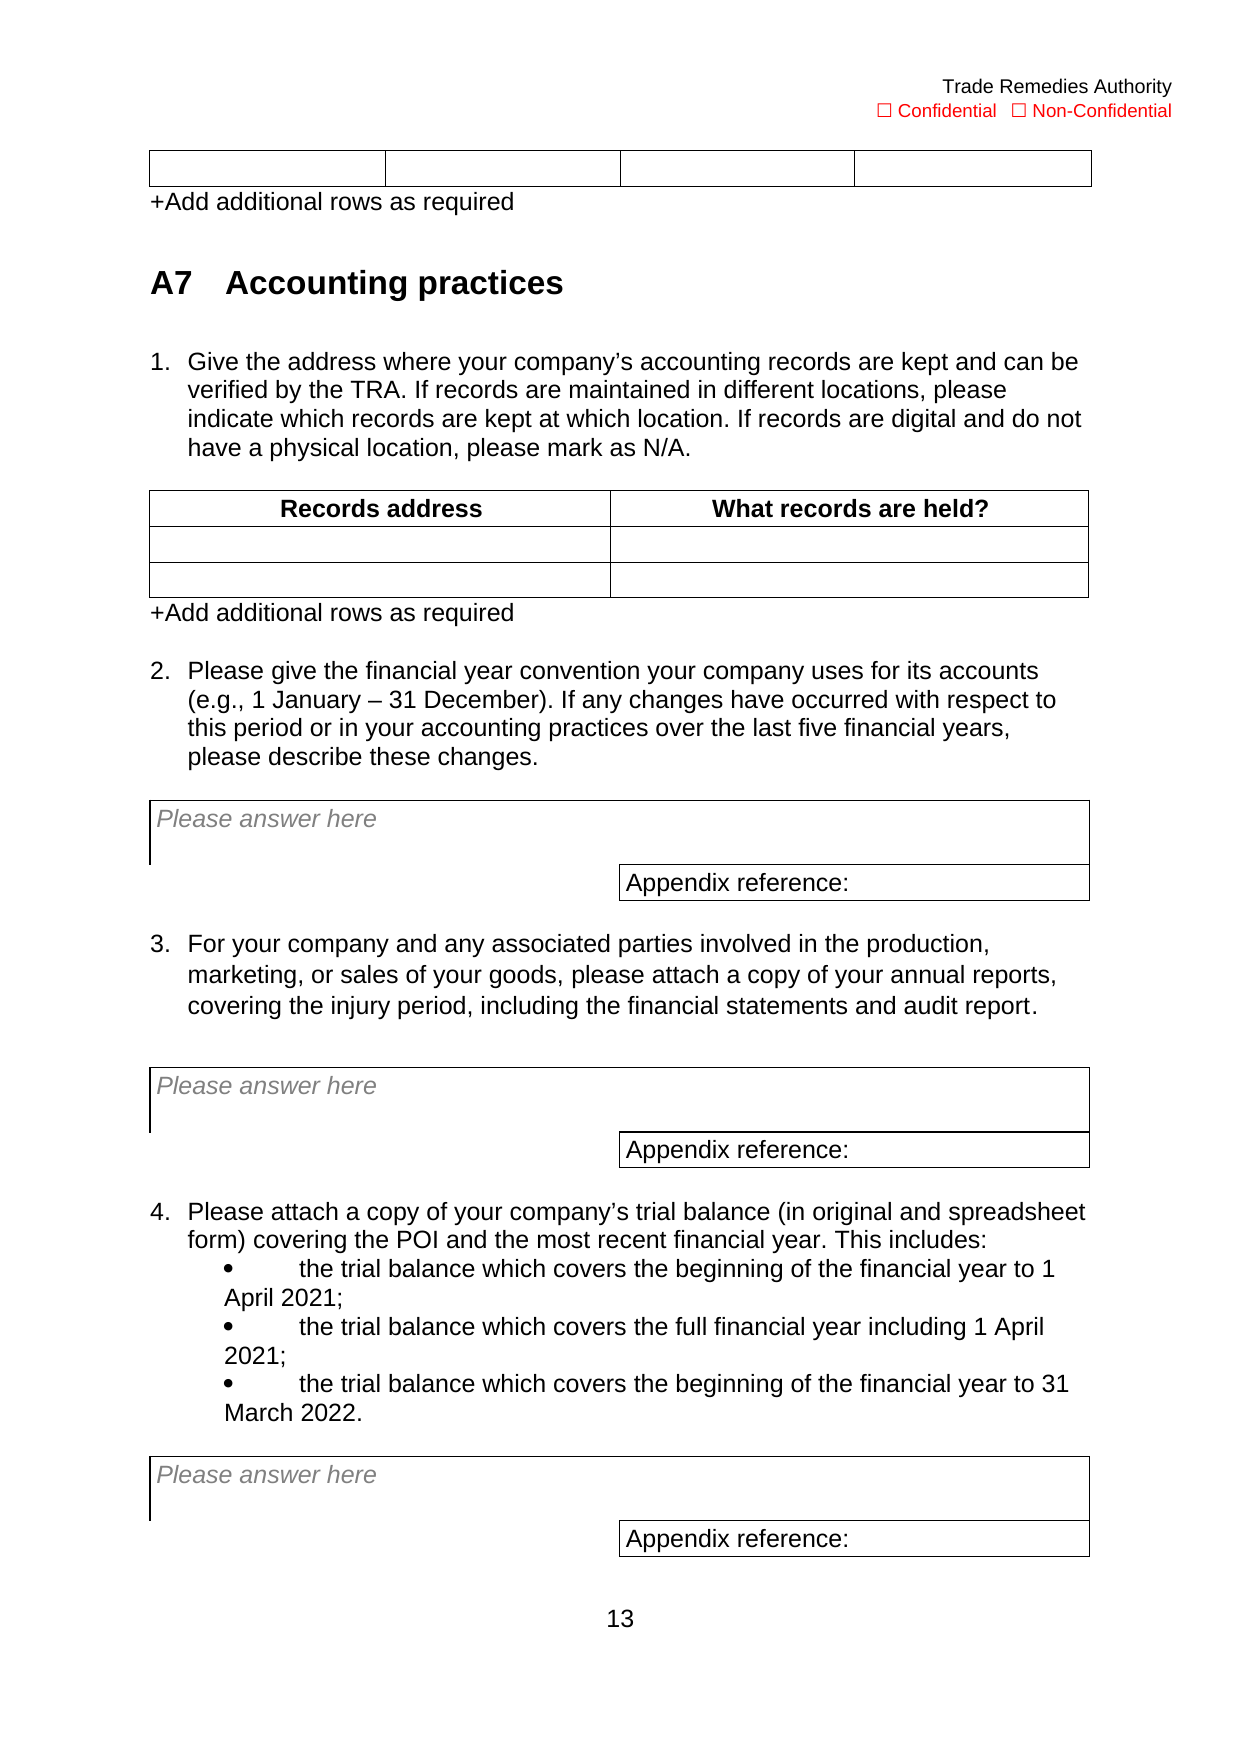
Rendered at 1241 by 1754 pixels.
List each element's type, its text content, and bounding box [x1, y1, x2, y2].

table_cell [386, 151, 620, 186]
list Please attach a copy of your company’s trial balance (in original and spreadsheet form) covering the POI and the most recent financial year. This includes: [150, 1197, 1090, 1254]
table_cell [621, 151, 854, 186]
text +Add additional rows as required [150, 187, 1090, 215]
table_header Please answer here [151, 801, 1089, 864]
list the trial balance which covers the beginning of the financial year to 31 March 2022. [224, 1369, 1090, 1427]
table_cell [611, 563, 1088, 597]
list the trial balance which covers the beginning of the financial year to 1 April 2021; [224, 1254, 1090, 1312]
table_header Please answer here [151, 1457, 1089, 1520]
table_cell [611, 527, 1088, 562]
list Please give the financial year convention your company uses for its accounts (e.g., 1 January – 31 December). If any changes have occurred with respect to this period or in your accounting practices over the last five financial years, please describe these changes. [150, 656, 1090, 771]
list the trial balance which covers the full financial year including 1 April 2021; [224, 1312, 1090, 1369]
table_cell [150, 1521, 619, 1556]
table_cell Appendix reference: [620, 1521, 1089, 1556]
table_cell [150, 865, 619, 899]
table_cell Appendix reference: [620, 865, 1089, 899]
table_header Please answer here [151, 1068, 1089, 1131]
table_header Records address [150, 491, 610, 526]
list For your company and any associated parties involved in the production, marketing, or sales of your goods, please attach a copy of your annual reports, covering the injury period, including the financial statements and audit report. [150, 929, 1090, 1019]
table_cell [150, 563, 610, 597]
list Give the address where your company’s accounting records are kept and can be verified by the TRA. If records are maintained in different locations, please indicate which records are kept at which location. If records are digital and do not have a physical location, please mark as N/A. [150, 347, 1090, 462]
table_cell [150, 527, 610, 562]
text +Add additional rows as required [150, 598, 1090, 627]
table_header What records are held? [611, 491, 1088, 526]
subtitle A7 Accounting practices [150, 263, 1090, 301]
table_cell [150, 1133, 619, 1167]
table_cell [150, 151, 385, 186]
table_cell [855, 151, 1091, 186]
table_cell Appendix reference: [620, 1133, 1089, 1167]
